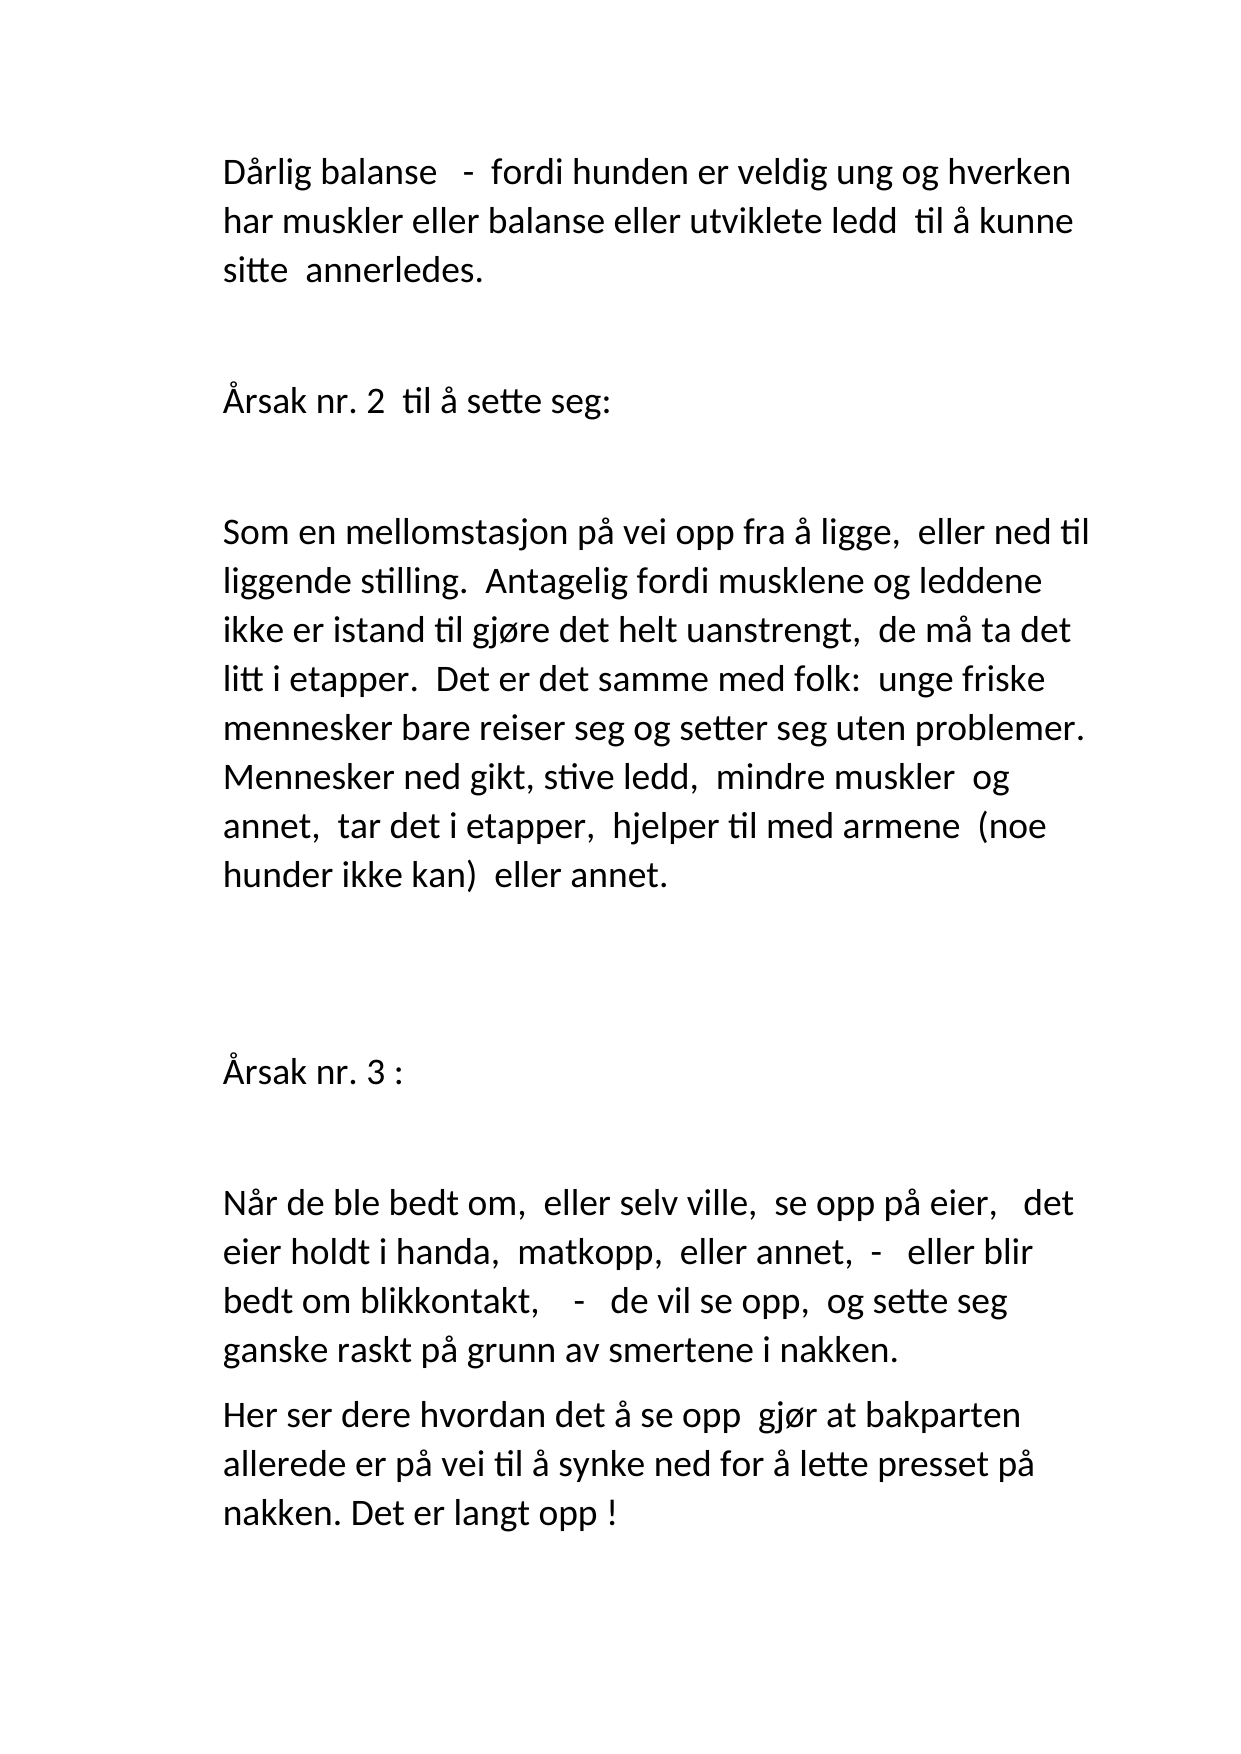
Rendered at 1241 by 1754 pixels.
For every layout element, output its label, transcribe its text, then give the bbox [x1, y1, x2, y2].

list Dårlig balanse - fordi hunden er veldig ung og hverken har muskler eller balanse eller utviklete ledd til å kunne sitte annerledes. [223, 148, 1093, 291]
list Her ser dere hvordan det å se opp gjør at bakparten allerede er på vei til å synke ned for å lette presset på nakken. Det er langt opp ! [223, 1391, 1093, 1535]
list Når de ble bedt om, eller selv ville, se opp på eier, det eier holdt i handa, matkopp, eller annet, - eller blir bedt om blikkontakt, - de vil se opp, og sette seg ganske raskt på grunn av smertene i nakken. [223, 1179, 1093, 1372]
list Årsak nr. 2 til å sette seg: [223, 377, 1093, 423]
list Som en mellomstasjon på vei opp fra å ligge, eller ned til liggende stilling. Antagelig fordi musklene og leddene ikke er istand til gjøre det helt uanstrengt, de må ta det litt i etapper. Det er det samme med folk: unge friske mennesker bare reiser seg og setter seg uten problemer. Mennesker ned gikt, stive ledd, mindre muskler og annet, tar det i etapper, hjelper til med armene (noe hunder ikke kan) eller annet. [223, 508, 1093, 897]
list Årsak nr. 3 : [223, 1048, 1093, 1093]
